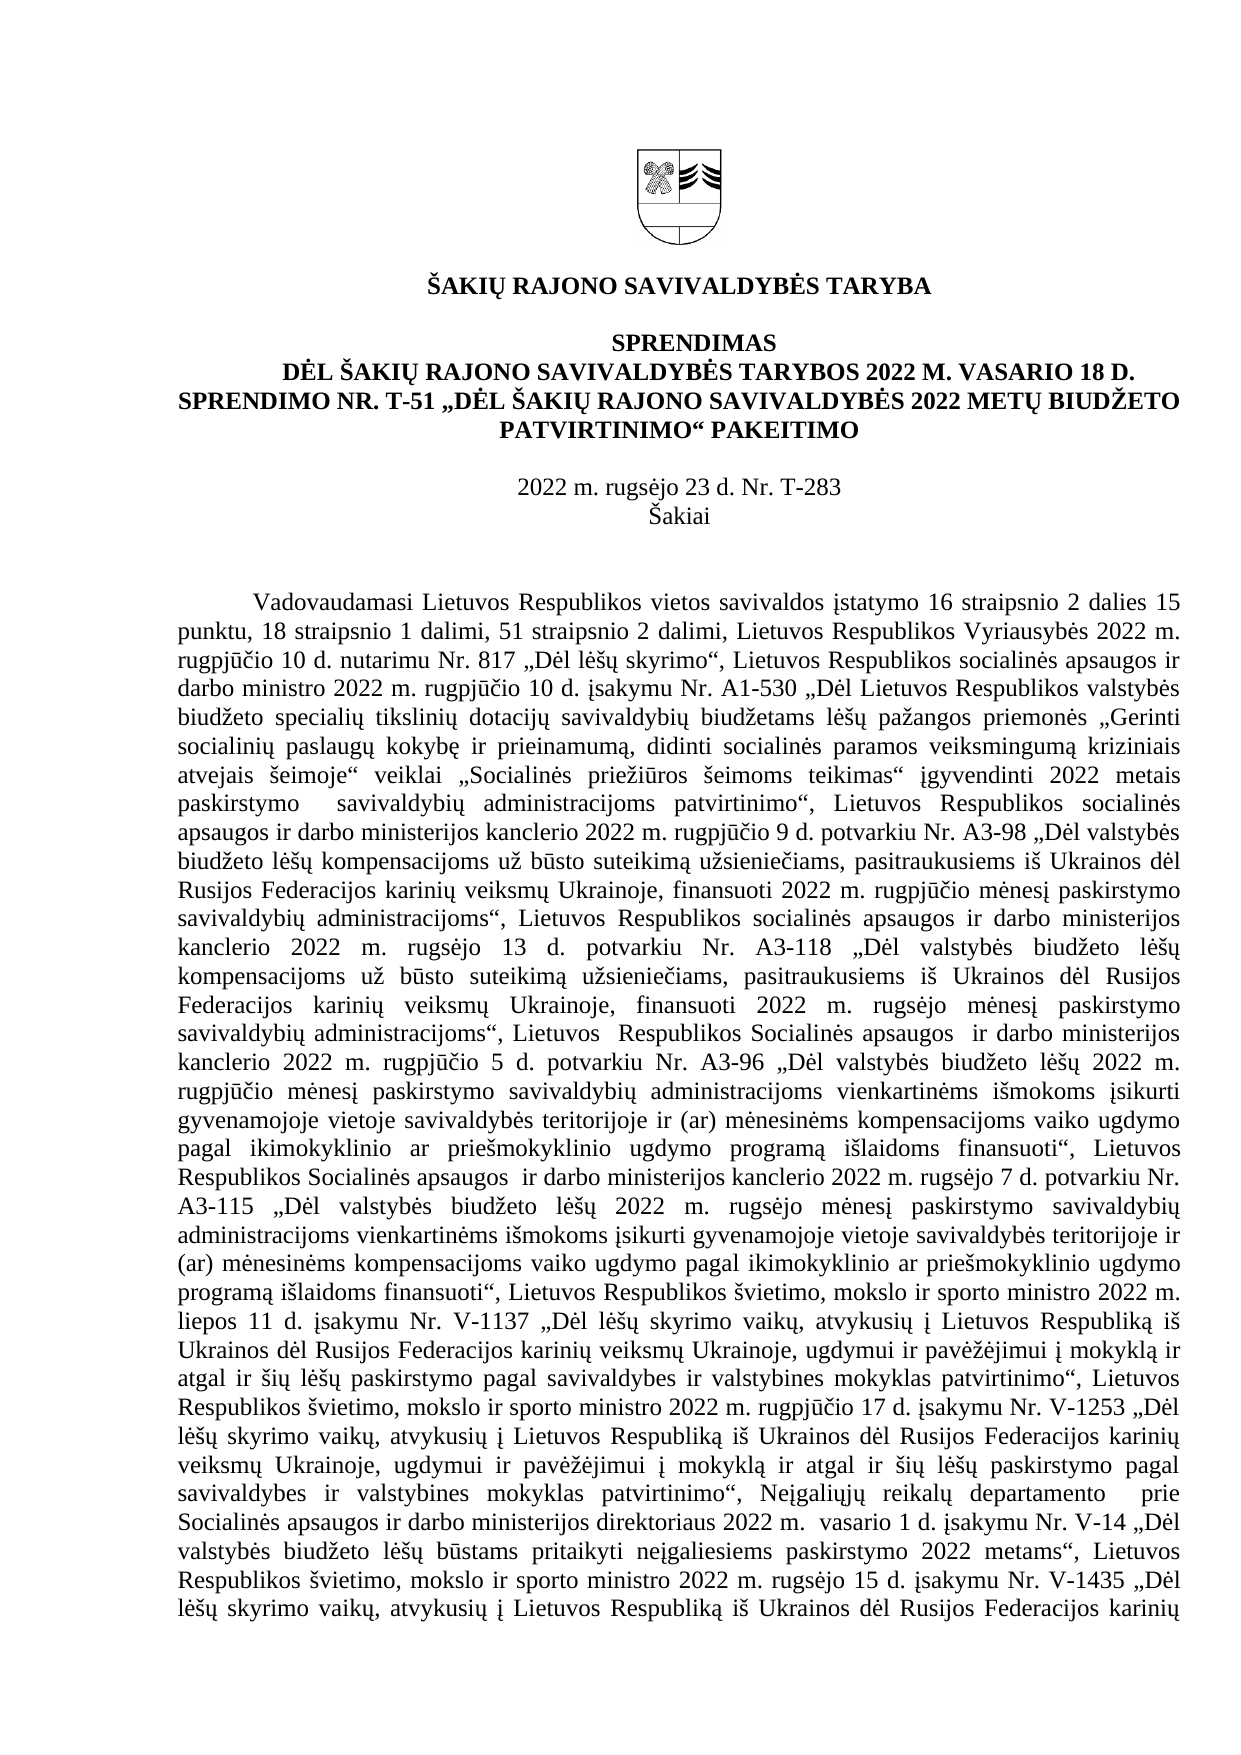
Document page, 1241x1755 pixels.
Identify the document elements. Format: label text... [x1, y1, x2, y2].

text DĖL ŠAKIŲ RAJONO SAVIVALDYBĖS TARYBOS 2022 M. VASARIO 18 D. SPRENDIMO NR. T-51 „DĖL ŠAKIŲ RAJONO SAVIVALDYBĖS 2022 METŲ BIUDŽETO PATVIRTINIMO“ PAKEITIMO [177, 357, 1181, 443]
text ŠAKIŲ RAJONO SAVIVALDYBĖS TARYBA [177, 271, 1181, 300]
text Vadovaudamasi Lietuvos Respublikos vietos savivaldos įstatymo 16 straipsnio 2 dalies 15 punktu, 18 straipsnio 1 dalimi, 51 straipsnio 2 dalimi, Lietuvos Respublikos Vyriausybės 2022 m. rugpjūčio 10 d. nutarimu Nr. 817 „Dėl lėšų skyrimo“, Lietuvos Respublikos socialinės apsaugos ir darbo ministro 2022 m. rugpjūčio 10 d. įsakymu Nr. A1-530 „Dėl Lietuvos Respublikos valstybės biudžeto specialių tikslinių dotacijų savivaldybių biudžetams lėšų pažangos priemonės „Gerinti socialinių paslaugų kokybę ir prieinamumą, didinti socialinės paramos veiksmingumą kriziniais atvejais šeimoje“ veiklai „Socialinės priežiūros šeimoms teikimas“ įgyvendinti 2022 metais paskirstymo savivaldybių administracijoms patvirtinimo“, Lietuvos Respublikos socialinės apsaugos ir darbo ministerijos kanclerio 2022 m. rugpjūčio 9 d. potvarkiu Nr. A3-98 „Dėl valstybės biudžeto lėšų kompensacijoms už būsto suteikimą užsieniečiams, pasitraukusiems iš Ukrainos dėl Rusijos Federacijos karinių veiksmų Ukrainoje, finansuoti 2022 m. rugpjūčio mėnesį paskirstymo savivaldybių administracijoms“, Lietuvos Respublikos socialinės apsaugos ir darbo ministerijos kanclerio 2022 m. rugsėjo 13 d. potvarkiu Nr. A3-118 „Dėl valstybės biudžeto lėšų kompensacijoms už būsto suteikimą užsieniečiams, pasitraukusiems iš Ukrainos dėl Rusijos Federacijos karinių veiksmų Ukrainoje, finansuoti 2022 m. rugsėjo mėnesį paskirstymo savivaldybių administracijoms“, Lietuvos Respublikos Socialinės apsaugos ir darbo ministerijos kanclerio 2022 m. rugpjūčio 5 d. potvarkiu Nr. A3-96 „Dėl valstybės biudžeto lėšų 2022 m. rugpjūčio mėnesį paskirstymo savivaldybių administracijoms vienkartinėms išmokoms įsikurti gyvenamojoje vietoje savivaldybės teritorijoje ir (ar) mėnesinėms kompensacijoms vaiko ugdymo pagal ikimokyklinio ar priešmokyklinio ugdymo programą išlaidoms finansuoti“, Lietuvos Respublikos Socialinės apsaugos ir darbo ministerijos kanclerio 2022 m. rugsėjo 7 d. potvarkiu Nr. A3-115 „Dėl valstybės biudžeto lėšų 2022 m. rugsėjo mėnesį paskirstymo savivaldybių administracijoms vienkartinėms išmokoms įsikurti gyvenamojoje vietoje savivaldybės teritorijoje ir (ar) mėnesinėms kompensacijoms vaiko ugdymo pagal ikimokyklinio ar priešmokyklinio ugdymo programą išlaidoms finansuoti“, Lietuvos Respublikos švietimo, mokslo ir sporto ministro 2022 m. liepos 11 d. įsakymu Nr. V-1137 „Dėl lėšų skyrimo vaikų, atvykusių į Lietuvos Respubliką iš Ukrainos dėl Rusijos Federacijos karinių veiksmų Ukrainoje, ugdymui ir pavėžėjimui į mokyklą ir atgal ir šių lėšų paskirstymo pagal savivaldybes ir valstybines mokyklas patvirtinimo“, Lietuvos Respublikos švietimo, mokslo ir sporto ministro 2022 m. rugpjūčio 17 d. įsakymu Nr. V-1253 „Dėl lėšų skyrimo vaikų, atvykusių į Lietuvos Respubliką iš Ukrainos dėl Rusijos Federacijos karinių veiksmų Ukrainoje, ugdymui ir pavėžėjimui į mokyklą ir atgal ir šių lėšų paskirstymo pagal savivaldybes ir valstybines mokyklas patvirtinimo“, Neįgaliųjų reikalų departamento prie Socialinės apsaugos ir darbo ministerijos direktoriaus 2022 m. vasario 1 d. įsakymu Nr. V-14 „Dėl valstybės biudžeto lėšų būstams pritaikyti neįgaliesiems paskirstymo 2022 metams“, Lietuvos Respublikos švietimo, mokslo ir sporto ministro 2022 m. rugsėjo 15 d. įsakymu Nr. V-1435 „Dėl lėšų skyrimo vaikų, atvykusių į Lietuvos Respubliką iš Ukrainos dėl Rusijos Federacijos karinių [177, 587, 1181, 1622]
text Šakiai [177, 501, 1181, 530]
subtitle SPRENDIMAS [177, 328, 1211, 357]
text 2022 m. rugsėjo 23 d. Nr. T-283 [177, 472, 1181, 501]
